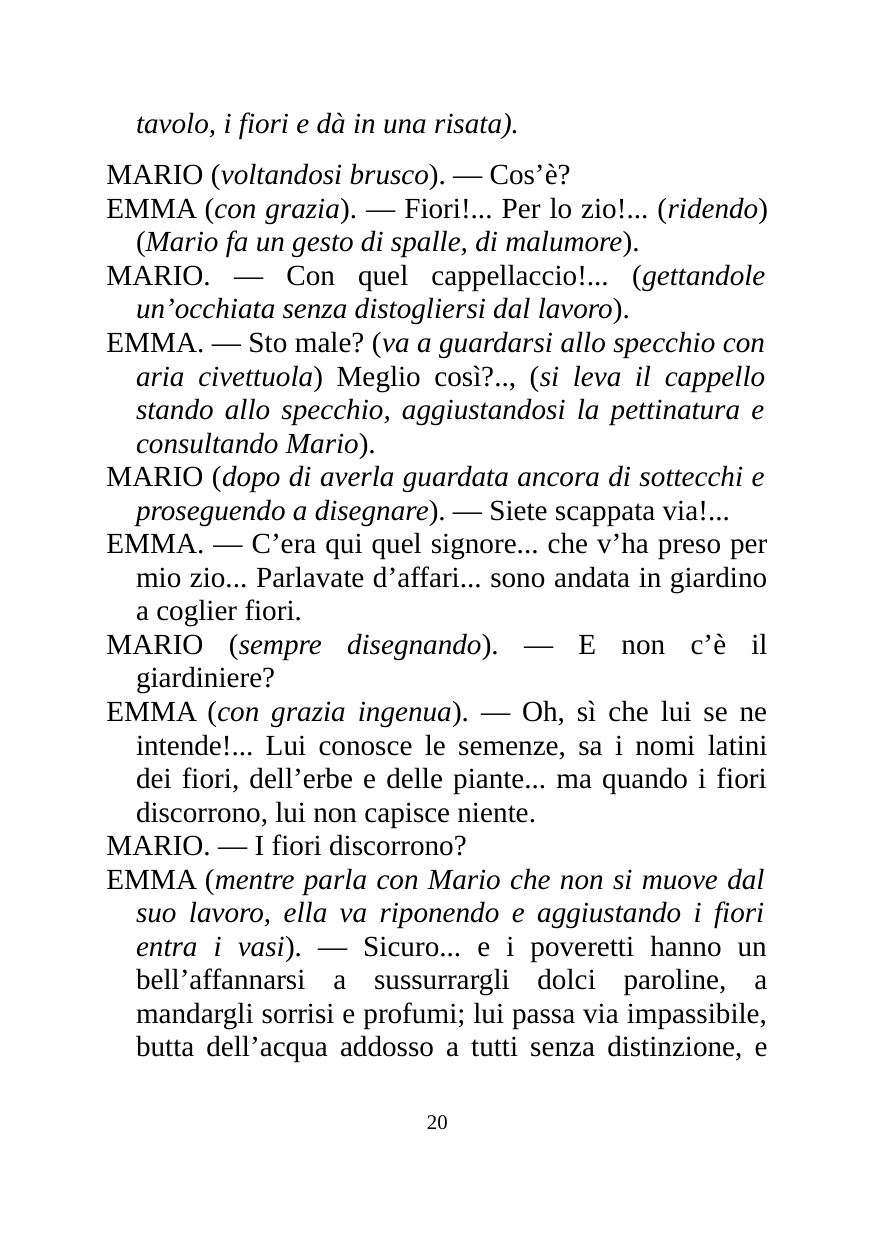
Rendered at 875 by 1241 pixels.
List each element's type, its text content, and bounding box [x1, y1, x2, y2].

text MARIO. — Con quel cappellaccio!... (gettandole un’occhiata senza distogliersi dal lavoro). [106, 258, 768, 325]
text MARIO. — I fiori discorrono? [106, 828, 768, 862]
text EMMA. — C’era qui quel signore... che v’ha preso per mio zio... Parlavate d’affari... sono andata in giardino a coglier fiori. [106, 526, 768, 627]
text tavolo, i fiori e dà in una risata). [106, 106, 768, 140]
text MARIO (sempre disegnando). — E non c’è il giardiniere? [106, 627, 768, 694]
text EMMA (con grazia ingenua). — Oh, sì che lui se ne intende!... Lui conosce le semenze, sa i nomi latini dei fiori, dell’erbe e delle piante... ma quando i fiori discorrono, lui non capisce niente. [106, 694, 768, 828]
text MARIO (voltandosi brusco). — Cos’è? [106, 157, 768, 191]
text EMMA (mentre parla con Mario che non si muove dal suo lavoro, ella va riponendo e aggiustando i fiori entra i vasi). — Sicuro... e i poveretti hanno un bell’affannarsi a sussurrargli dolci paroline, a mandargli sorrisi e profumi; lui passa via impassibile, butta dell’acqua addosso a tutti senza distinzione, e [106, 862, 768, 1063]
text MARIO (dopo di averla guardata ancora di sottecchi e proseguendo a disegnare). — Siete scappata via!... [106, 459, 768, 526]
text EMMA. — Sto male? (va a guardarsi allo specchio con aria civettuola) Meglio così?.., (si leva il cappello stando allo specchio, aggiustandosi la pettinatura e consultando Mario). [106, 325, 768, 459]
text EMMA (con grazia). — Fiori!... Per lo zio!... (ridendo) (Mario fa un gesto di spalle, di malumore). [106, 191, 768, 258]
